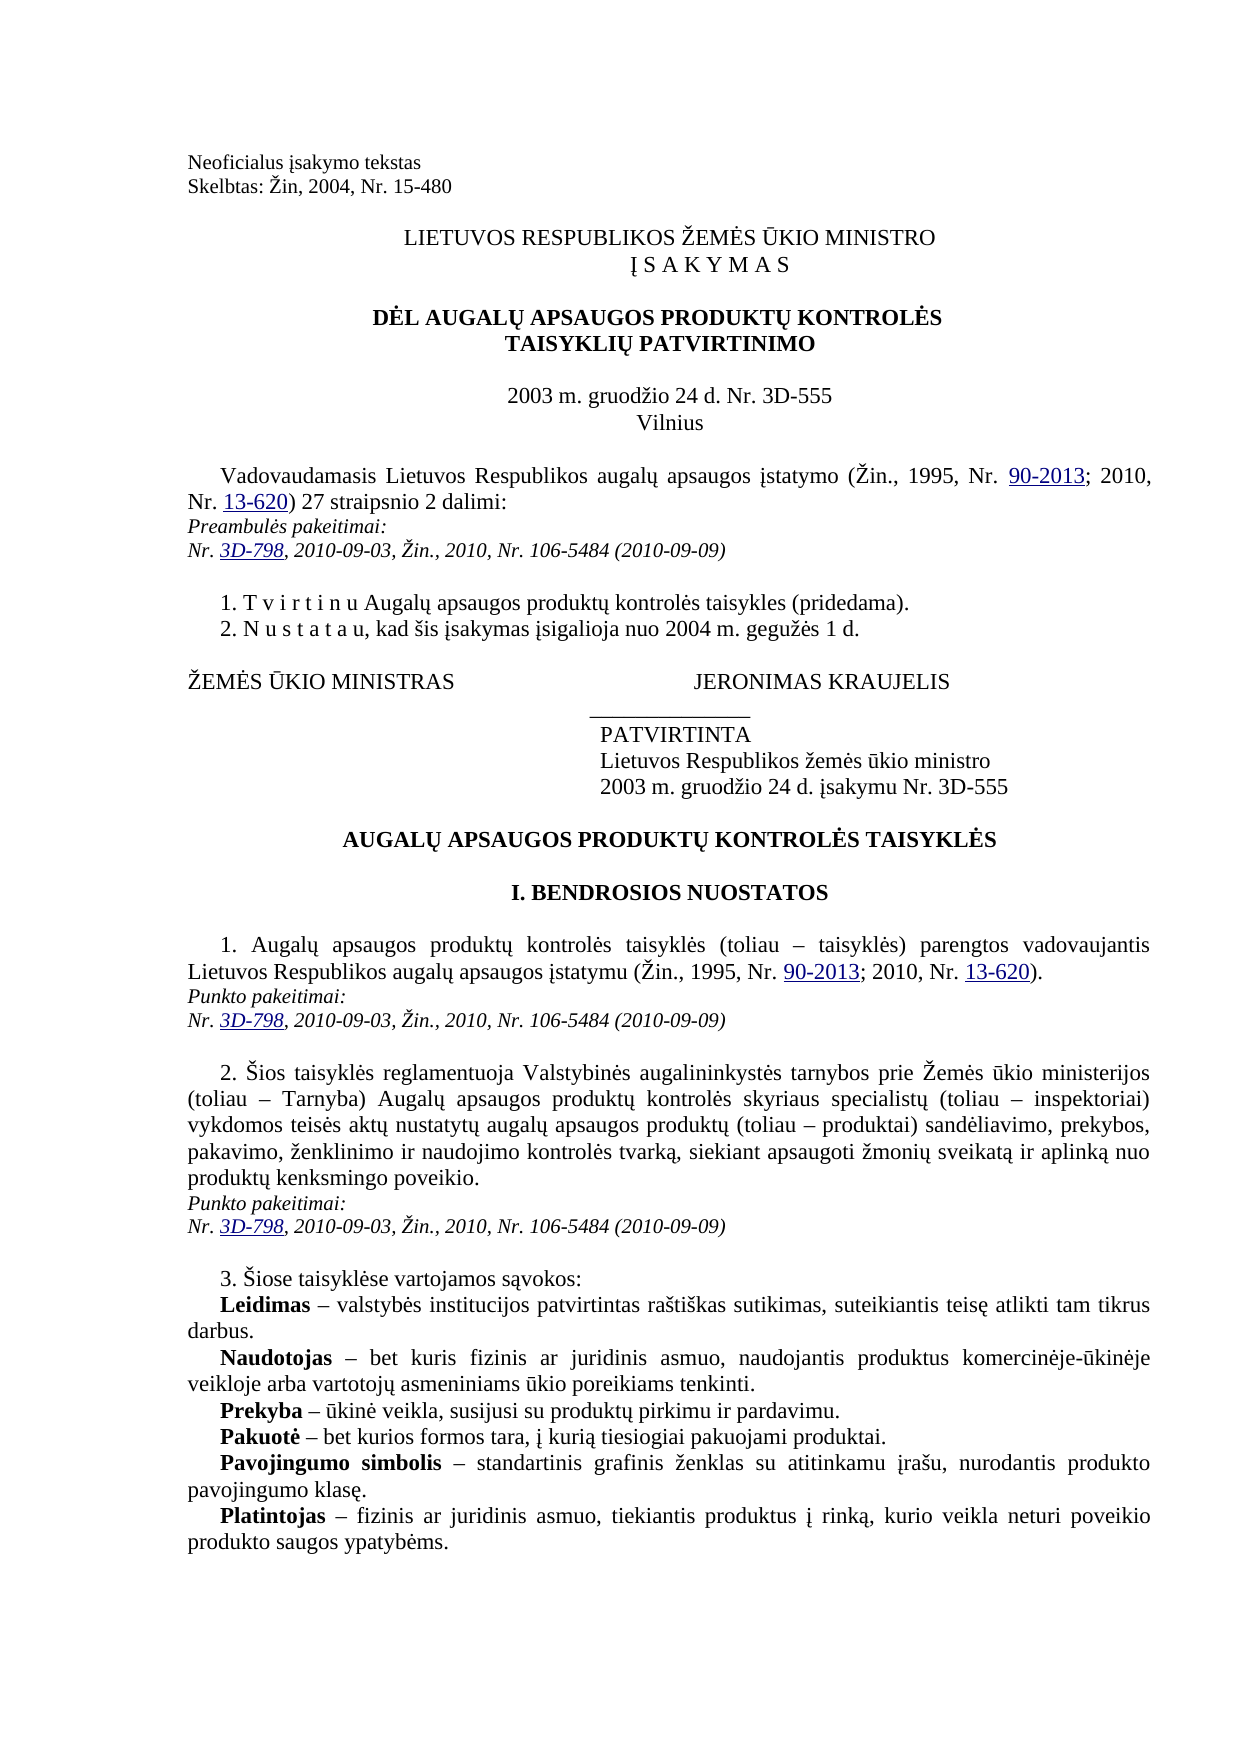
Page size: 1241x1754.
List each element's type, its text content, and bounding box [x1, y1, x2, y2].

text Neoficialus įsakymo tekstas [187, 150, 1152, 174]
text Skelbtas: Žin, 2004, Nr. 15-480 [187, 174, 1152, 198]
text ŽEMĖS ŪKIO Ministras Jeronimas Kraujelis [187, 668, 1152, 694]
text Nr. 3D-798, 2010-09-03, Žin., 2010, Nr. 106-5484 (2010-09-09) [187, 538, 1152, 562]
text 2003 m. gruodžio 24 d. Nr. 3D-555 [187, 383, 1152, 409]
text Leidimas – valstybės institucijos patvirtintas raštiškas sutikimas, suteikiantis teisę atlikti tam tikrus darbus. [187, 1291, 1152, 1344]
text Nr. 3D-798, 2010-09-03, Žin., 2010, Nr. 106-5484 (2010-09-09) [187, 1214, 1152, 1238]
text Pakuotė – bet kurios formos tara, į kurią tiesiogiai pakuojami produktai. [187, 1423, 1152, 1449]
text Punkto pakeitimai: [187, 984, 1152, 1008]
text Vadovaudamasis Lietuvos Respublikos augalų apsaugos įstatymo (Žin., 1995, Nr. 90-2013; 2010, Nr. 13-620) 27 straipsnio 2 dalimi: [187, 462, 1152, 514]
text 3. Šiose taisyklėse vartojamos sąvokos: [187, 1265, 1152, 1291]
text Lietuvos Respublikos žemės ūkio ministro [600, 747, 1152, 773]
text Platintojas – fizinis ar juridinis asmuo, tiekiantis produktus į rinką, kurio veikla neturi poveikio produkto saugos ypatybėms. [187, 1502, 1152, 1555]
text Į S A K Y M A S [187, 251, 1232, 277]
text TAISYKLIŲ PATVIRTINIMO [169, 330, 1152, 356]
text ______________ [187, 694, 1152, 721]
text Pavojingumo simbolis – standartinis grafinis ženklas su atitinkamu įrašu, nurodantis produkto pavojingumo klasę. [187, 1449, 1152, 1502]
text 2003 m. gruodžio 24 d. įsakymu Nr. 3D-555 [600, 773, 1152, 800]
text 2. Šios taisyklės reglamentuoja Valstybinės augalininkystės tarnybos prie Žemės ūkio ministerijos (toliau – Tarnyba) Augalų apsaugos produktų kontrolės skyriaus specialistų (toliau – inspektoriai) vykdomos teisės aktų nustatytų augalų apsaugos produktų (toliau – produktai) sandėliavimo, prekybos, pakavimo, ženklinimo ir naudojimo kontrolės tvarką, siekiant apsaugoti žmonių sveikatą ir aplinką nuo produktų kenksmingo poveikio. [187, 1059, 1152, 1190]
text Naudotojas – bet kuris fizinis ar juridinis asmuo, naudojantis produktus komercinėje-ūkinėje veikloje arba vartotojų asmeniniams ūkio poreikiams tenkinti. [187, 1344, 1152, 1397]
text PATVIRTINTA [600, 721, 1152, 747]
text LIETUVOS RESPUBLIKOS ŽEMĖS ŪKIO MINISTRO [187, 224, 1152, 251]
text Vilnius [187, 409, 1152, 435]
text 2. N u s t a t a u, kad šis įsakymas įsigalioja nuo 2004 m. gegužės 1 d. [187, 615, 1152, 642]
text AUGALŲ APSAUGOS PRODUKTŲ KONTROLĖS TAISYKLĖS [187, 826, 1152, 852]
text 1. Augalų apsaugos produktų kontrolės taisyklės (toliau – taisyklės) parengtos vadovaujantis Lietuvos Respublikos augalų apsaugos įstatymu (Žin., 1995, Nr. 90-2013; 2010, Nr. 13-620). [187, 931, 1152, 984]
text Prekyba – ūkinė veikla, susijusi su produktų pirkimu ir pardavimu. [187, 1397, 1152, 1423]
text DĖL AUGALŲ APSAUGOS PRODUKTŲ KONTROLĖS [169, 303, 1152, 330]
text 1. T v i r t i n u Augalų apsaugos produktų kontrolės taisykles (pridedama). [187, 589, 1152, 615]
text Punkto pakeitimai: [187, 1190, 1152, 1214]
text I. BENDROSIOS NUOSTATOS [187, 879, 1152, 905]
text Nr. 3D-798, 2010-09-03, Žin., 2010, Nr. 106-5484 (2010-09-09) [187, 1008, 1152, 1032]
text Preambulės pakeitimai: [187, 514, 1152, 538]
